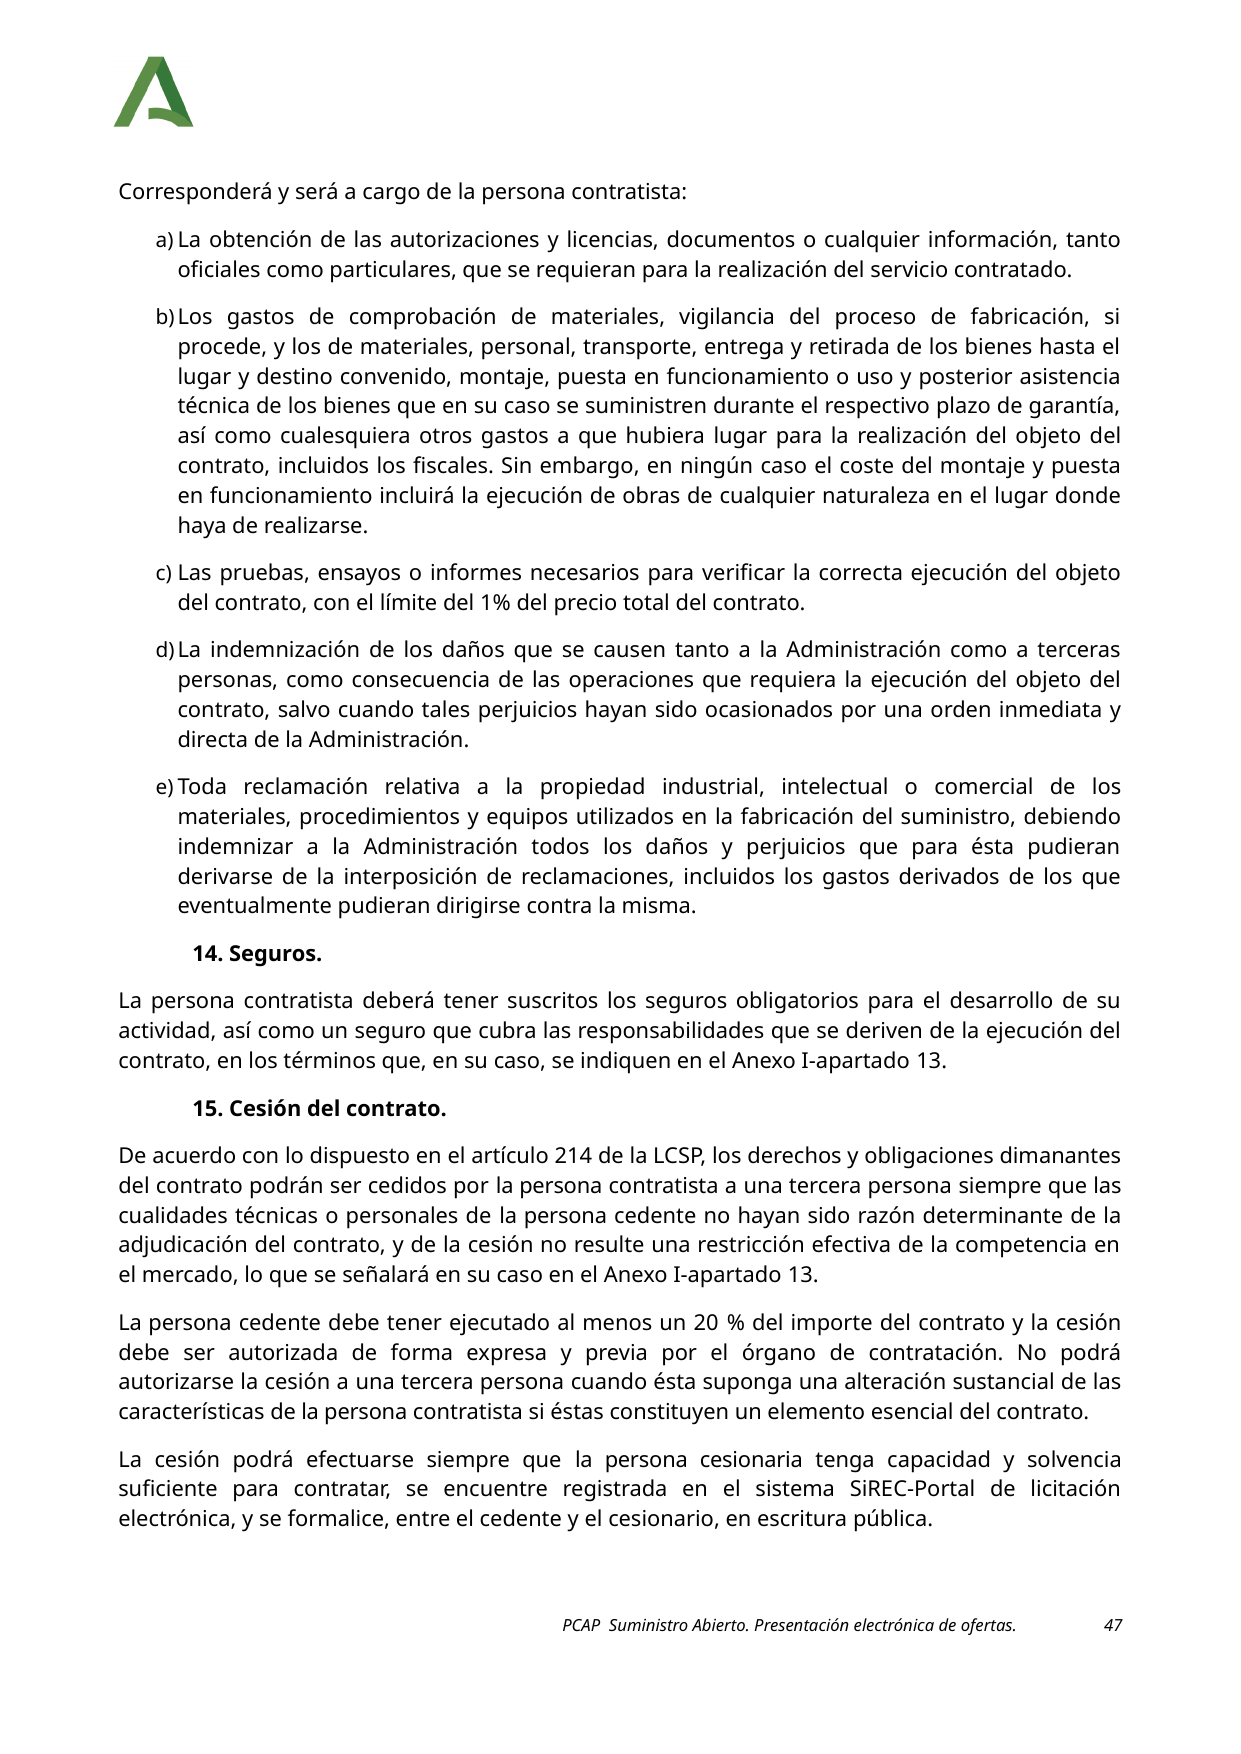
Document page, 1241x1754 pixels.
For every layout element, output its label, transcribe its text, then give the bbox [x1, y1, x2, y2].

subtitle 14. Seguros. [118, 938, 1122, 968]
list Los gastos de comprobación de materiales, vigilancia del proceso de fabricación, si procede, y los de materiales, personal, transporte, entrega y retirada de los bienes hasta el lugar y destino convenido, montaje, puesta en funcionamiento o uso y posterior asistencia técnica de los bienes que en su caso se suministren durante el respectivo plazo de garantía, así como cualesquiera otros gastos a que hubiera lugar para la realización del objeto del contrato, incluidos los fiscales. Sin embargo, en ningún caso el coste del montaje y puesta en funcionamiento incluirá la ejecución de obras de cualquier naturaleza en el lugar donde haya de realizarse. [155, 301, 1122, 539]
subtitle 15. Cesión del contrato. [118, 1093, 1122, 1122]
list Toda reclamación relativa a la propiedad industrial, intelectual o comercial de los materiales, procedimientos y equipos utilizados en la fabricación del suministro, debiendo indemnizar a la Administración todos los daños y perjuicios que para ésta pudieran derivarse de la interposición de reclamaciones, incluidos los gastos derivados de los que eventualmente pudieran dirigirse contra la misma. [155, 771, 1122, 920]
list La obtención de las autorizaciones y licencias, documentos o cualquier información, tanto oficiales como particulares, que se requieran para la realización del servicio contratado. [155, 224, 1122, 283]
text La persona contratista deberá tener suscritos los seguros obligatorios para el desarrollo de su actividad, así como un seguro que cubra las responsabilidades que se deriven de la ejecución del contrato, en los términos que, en su caso, se indiquen en el Anexo I-apartado 13. [118, 986, 1122, 1075]
list Las pruebas, ensayos o informes necesarios para verificar la correcta ejecución del objeto del contrato, con el límite del 1% del precio total del contrato. [155, 557, 1122, 617]
text La cesión podrá efectuarse siempre que la persona cesionaria tenga capacidad y solvencia suficiente para contratar, se encuentre registrada en el sistema SiREC-Portal de licitación electrónica, y se formalice, entre el cedente y el cesionario, en escritura pública. [118, 1444, 1122, 1533]
list La indemnización de los daños que se causen tanto a la Administración como a terceras personas, como consecuencia de las operaciones que requiera la ejecución del objeto del contrato, salvo cuando tales perjuicios hayan sido ocasionados por una orden inmediata y directa de la Administración. [155, 634, 1122, 754]
text Corresponderá y será a cargo de la persona contratista: [118, 176, 1122, 206]
text De acuerdo con lo dispuesto en el artículo 214 de la LCSP, los derechos y obligaciones dimanantes del contrato podrán ser cedidos por la persona contratista a una tercera persona siempre que las cualidades técnicas o personales de la persona cedente no hayan sido razón determinante de la adjudicación del contrato, y de la cesión no resulte una restricción efectiva de la competencia en el mercado, lo que se señalará en su caso en el Anexo I-apartado 13. [118, 1140, 1122, 1289]
picture [109, 52, 198, 131]
text La persona cedente debe tener ejecutado al menos un 20 % del importe del contrato y la cesión debe ser autorizada de forma expresa y previa por el órgano de contratación. No podrá autorizarse la cesión a una tercera persona cuando ésta suponga una alteración sustancial de las características de la persona contratista si éstas constituyen un elemento esencial del contrato. [118, 1307, 1122, 1426]
